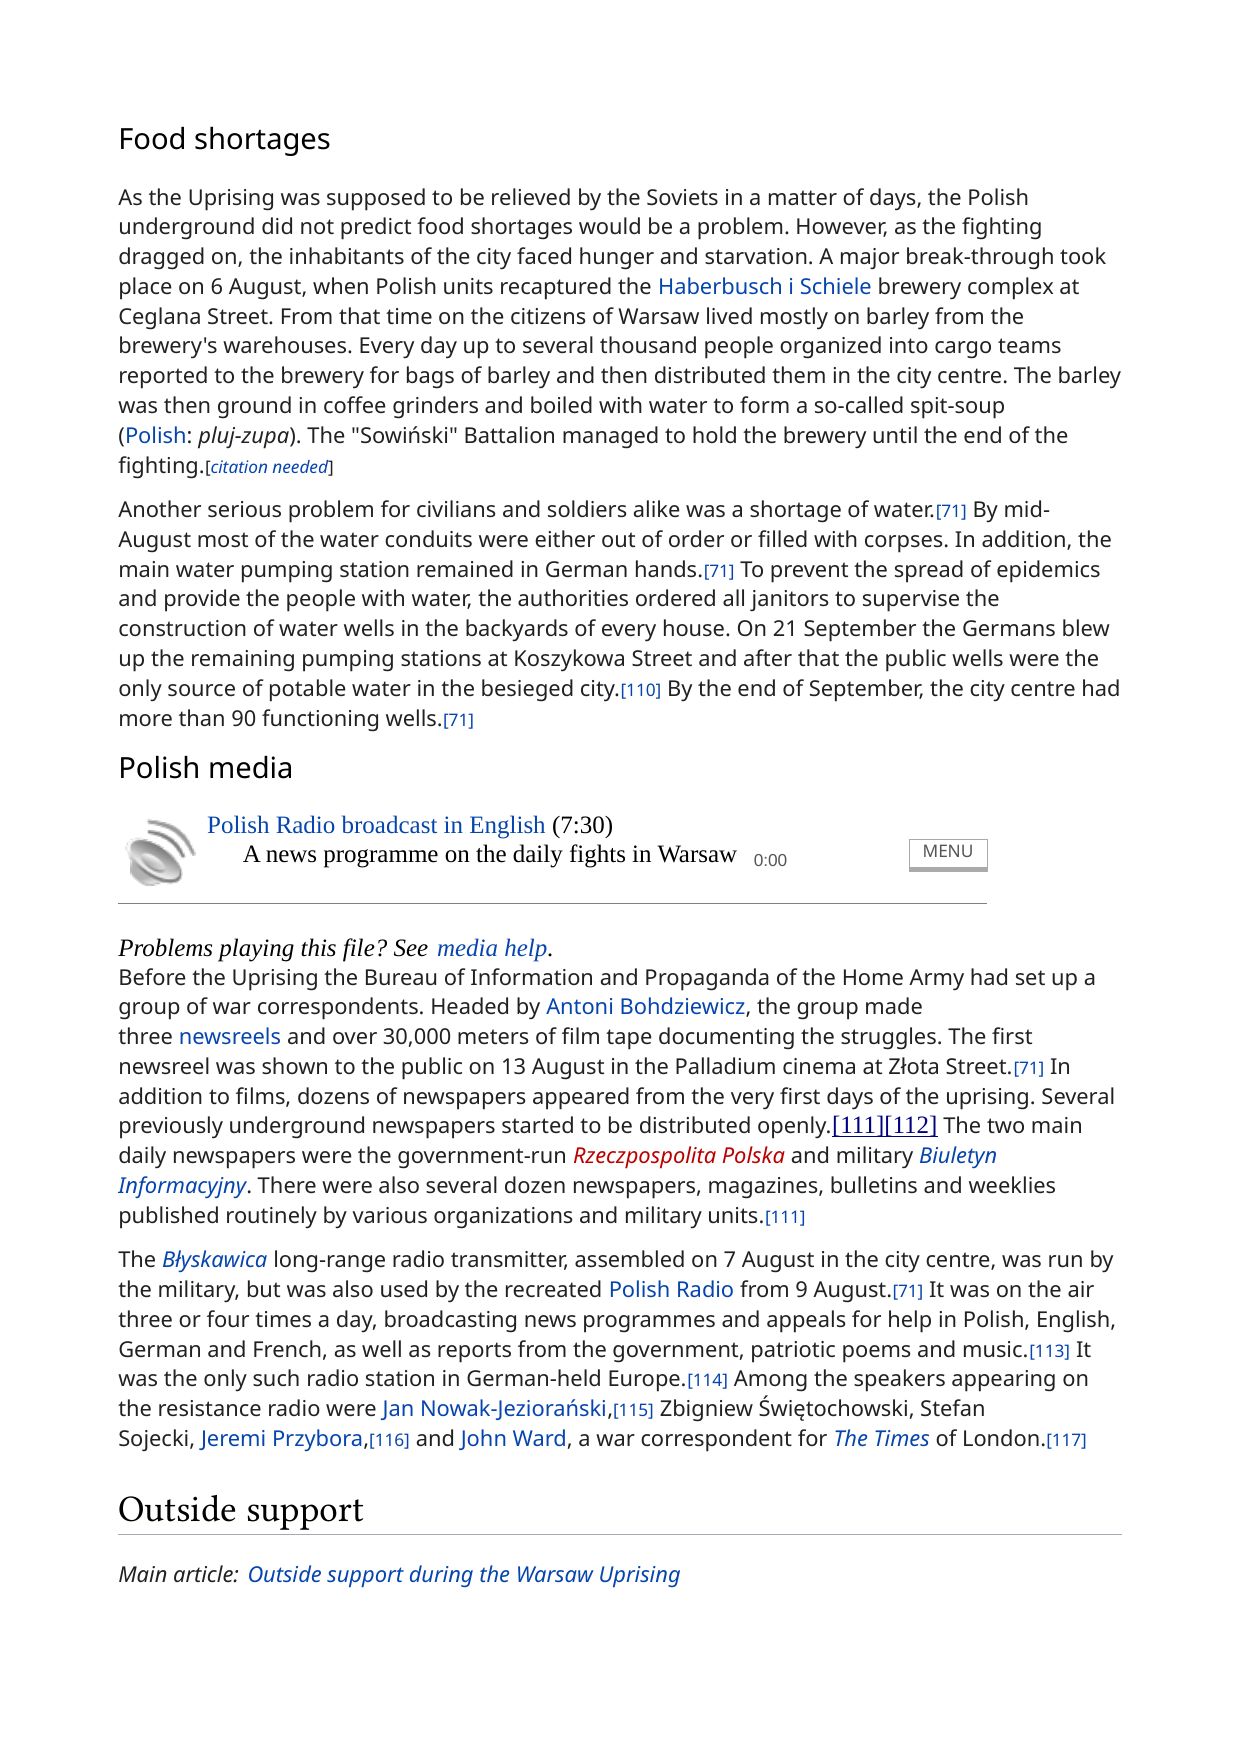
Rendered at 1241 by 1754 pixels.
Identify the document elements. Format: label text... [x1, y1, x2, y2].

table_header Polish Radio broadcast in English (7:30) A news programme on the daily fights in Warsaw [207, 810, 987, 888]
text As the Uprising was supposed to be relieved by the Soviets in a matter of days, the Polish underground did not predict food shortages would be a problem. However, as the fighting dragged on, the inhabitants of the city faced hunger and starvation. A major break-through took place on 6 August, when Polish units recaptured the Haberbusch i Schiele brewery complex at Ceglana Street. From that time on the citizens of Warsaw lived mostly on barley from the brewery's warehouses. Every day up to several thousand people organized into cargo teams reported to the brewery for bags of barley and then distributed them in the city centre. The barley was then ground in coffee grinders and boiled with water to form a so-called spit-soup (Polish: pluj-zupa). The "Sowiński" Battalion managed to hold the brewery until the end of the fighting.[citation needed] [118, 182, 1122, 479]
text Before the Uprising the Bureau of Information and Propaganda of the Home Army had set up a group of war correspondents. Headed by Antoni Bohdziewicz, the group made three newsreels and over 30,000 meters of film tape documenting the struggles. The first newsreel was shown to the public on 13 August in the Palladium cinema at Złota Street.[71] In addition to films, dozens of newspapers appeared from the very first days of the uprising. Several previously underground newspapers started to be distributed openly.[111][112] The two main daily newspapers were the government-run Rzeczpospolita Polska and military Biuletyn Informacyjny. There were also several dozen newspapers, magazines, bulletins and weeklies published routinely by various organizations and military units.[111] [118, 962, 1122, 1230]
subtitle Food shortages [118, 118, 1122, 158]
table_cell Problems playing this file? See media help. [118, 904, 987, 962]
text Main article: Outside support during the Warsaw Uprising [118, 1559, 1122, 1589]
text The Błyskawica long-range radio transmitter, assembled on 7 August in the city centre, was run by the military, but was also used by the recreated Polish Radio from 9 August.[71] It was on the air three or four times a day, broadcasting news programmes and appeals for help in Polish, English, German and French, as well as reports from the government, patriotic poems and music.[113] It was the only such radio station in German-held Europe.[114] Among the speakers appearing on the resistance radio were Jan Nowak-Jeziorański,[115] Zbigniew Świętochowski, Stefan Sojecki, Jeremi Przybora,[116] and John Ward, a war correspondent for The Times of London.[117] [118, 1244, 1122, 1453]
table_header [118, 810, 123, 888]
table_header [202, 810, 207, 888]
text Another serious problem for civilians and soldiers alike was a shortage of water.[71] By mid-August most of the water conduits were either out of order or filled with corpses. In addition, the main water pumping station remained in German hands.[71] To prevent the spread of epidemics and provide the people with water, the authorities ordered all janitors to supervise the construction of water wells in the backyards of every house. On 21 September the Germans blew up the remaining pumping stations at Koszykowa Street and after that the public wells were the only source of potable water in the besieged city.[110] By the end of September, the city centre had more than 90 functioning wells.[71] [118, 494, 1122, 732]
picture [123, 810, 202, 889]
subtitle Polish media [118, 747, 1122, 787]
table_cell [118, 889, 987, 903]
subtitle Outside support [118, 1488, 1122, 1534]
